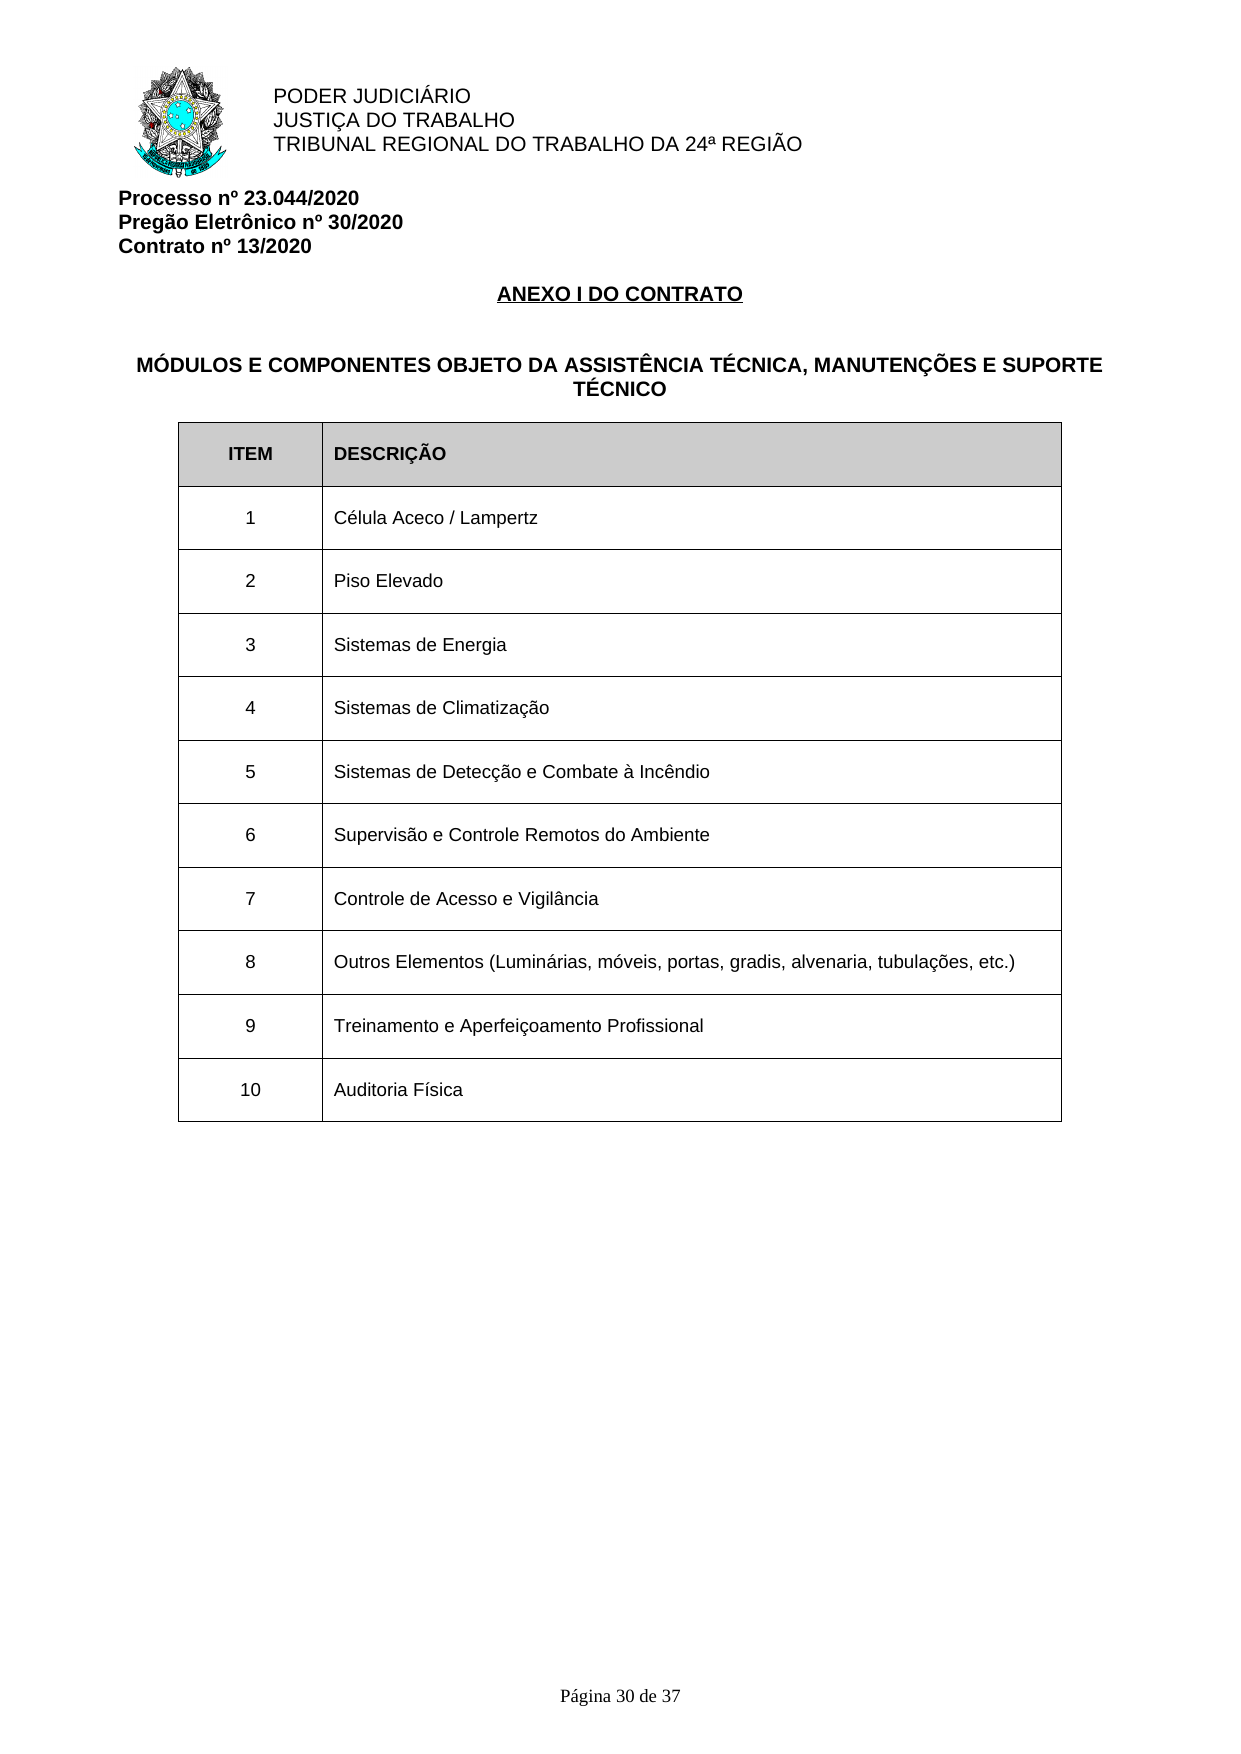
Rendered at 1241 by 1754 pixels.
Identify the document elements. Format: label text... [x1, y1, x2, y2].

table_cell Supervisão e Controle Remotos do Ambiente [323, 804, 1061, 867]
table_cell 8 [179, 931, 322, 994]
table_cell Treinamento e Aperfeiçoamento Profissional [323, 995, 1061, 1057]
table_header DESCRIÇÃO [323, 423, 1061, 486]
table_cell Outros Elementos (Luminárias, móveis, portas, gradis, alvenaria, tubulações, etc.) [323, 931, 1061, 994]
table_cell Sistemas de Climatização [323, 677, 1061, 740]
table_cell Piso Elevado [323, 550, 1061, 613]
table_cell Controle de Acesso e Vigilância [323, 868, 1061, 930]
table_cell Célula Aceco / Lampertz [323, 487, 1061, 549]
table_cell 7 [179, 868, 322, 930]
text ANEXO I DO CONTRATO [118, 281, 1121, 305]
table_cell 9 [179, 995, 322, 1057]
table_cell Auditoria Física [323, 1059, 1061, 1121]
table_cell 10 [179, 1059, 322, 1121]
picture [133, 66, 228, 178]
table_cell 4 [179, 677, 322, 740]
table_cell 2 [179, 550, 322, 613]
table_cell Sistemas de Detecção e Combate à Incêndio [323, 741, 1061, 803]
table_cell 3 [179, 614, 322, 676]
table_cell 1 [179, 487, 322, 549]
table_cell Sistemas de Energia [323, 614, 1061, 676]
table_header ITEM [179, 423, 322, 486]
text MÓDULOS E COMPONENTES OBJETO DA ASSISTÊNCIA TÉCNICA, MANUTENÇÕES E SUPORTE TÉCNICO [118, 353, 1121, 401]
table_cell 6 [179, 804, 322, 867]
table_cell 5 [179, 741, 322, 803]
